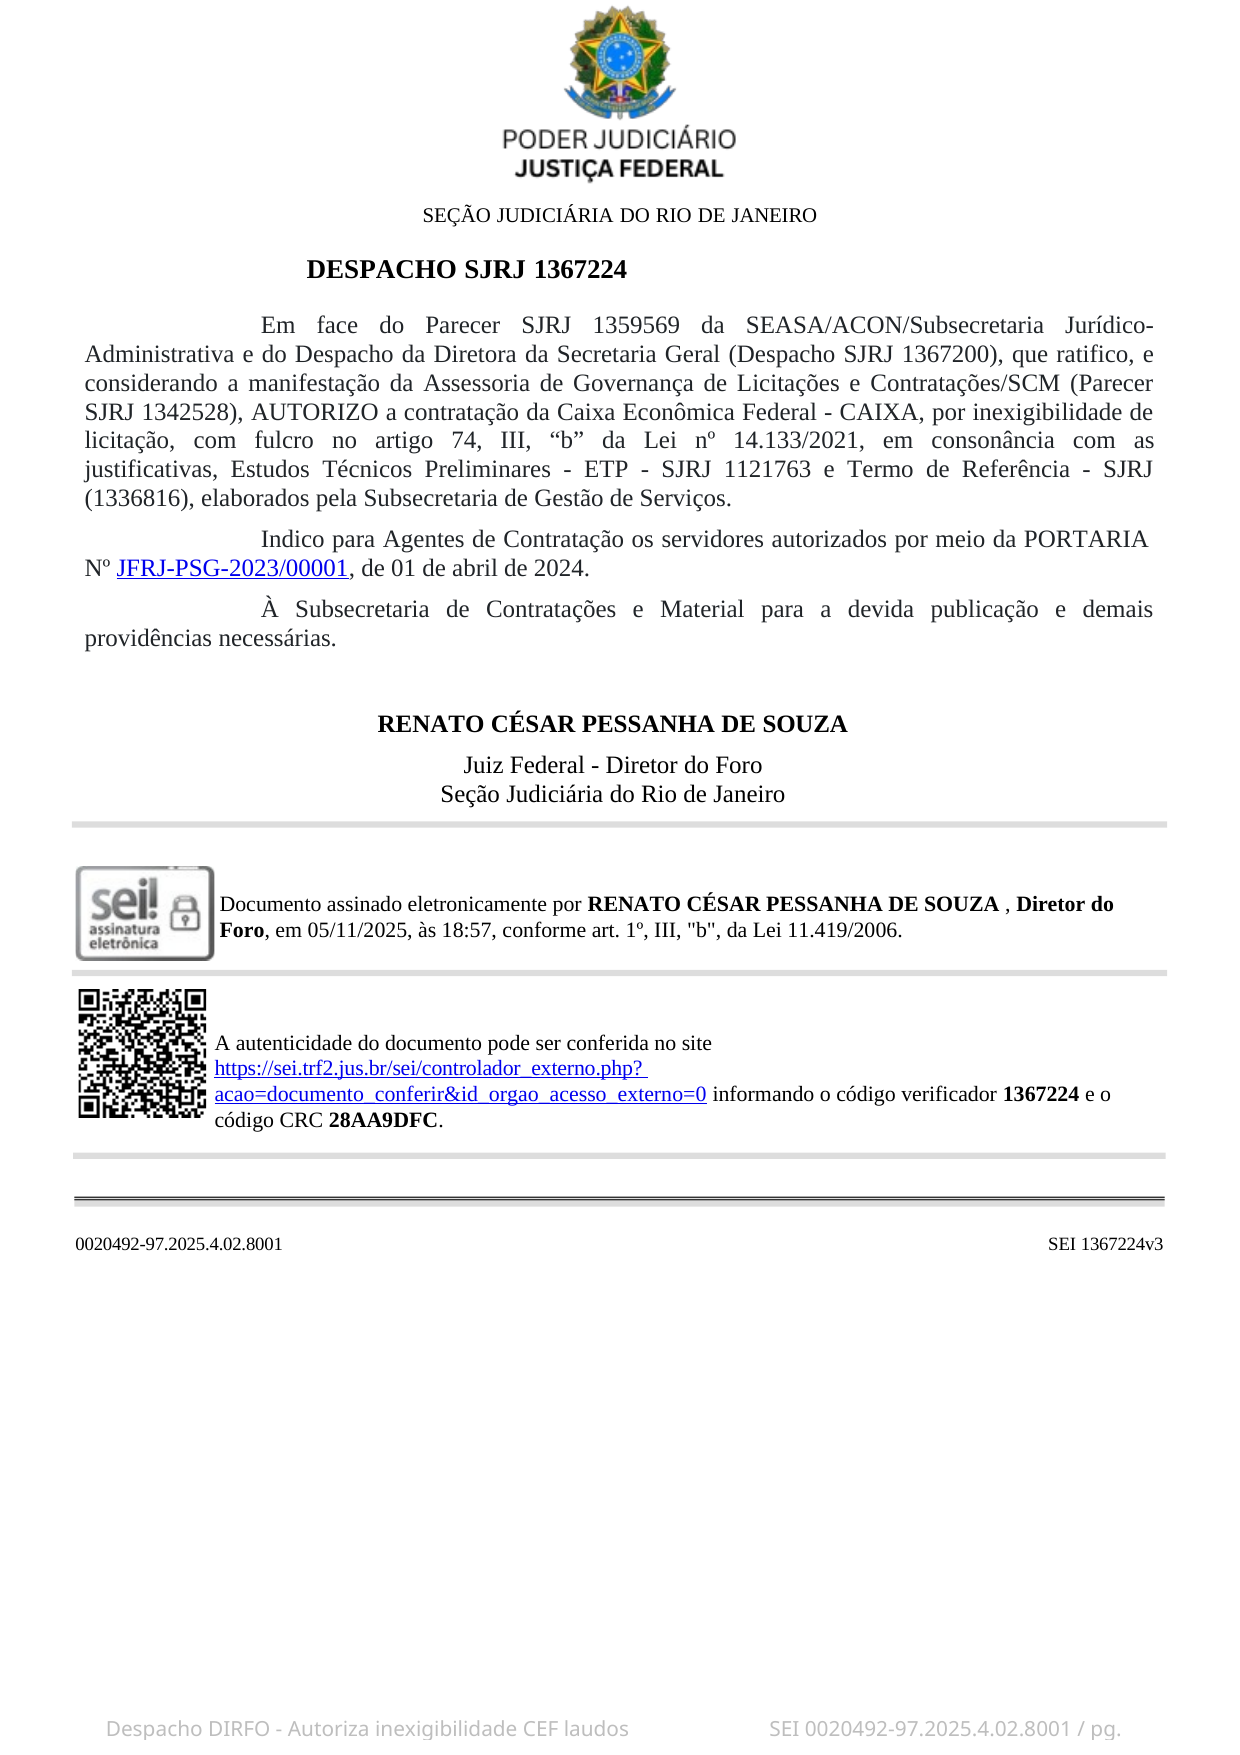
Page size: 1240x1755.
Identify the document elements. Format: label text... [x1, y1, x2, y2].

text À Subsecretaria de Contratações e Material para a devida publicação e demais providências necessárias. [84, 594, 1154, 652]
text Em face do Parecer SJRJ 1359569 da SEASA/ACON/Subsecretaria Jurídico- Administrativa e do Despacho da Diretora da Secretaria Geral (Despacho SJRJ 1367200), que ratifico, e considerando a manifestação da Assessoria de Governança de Licitações e Contratações/SCM (Parecer SJRJ 1342528), AUTORIZO a contratação da Caixa Econômica Federal - CAIXA, por inexigibilidade de licitação, com fulcro no artigo 74, III, “b” da Lei nº 14.133/2021, em consonância com as justificativas, Estudos Técnicos Preliminares - ETP - SJRJ 1121763 e Termo de Referência - SJRJ (1336816), elaborados pela Subsecretaria de Gestão de Serviços. [84, 311, 1155, 512]
text Juiz Federal - Diretor do Foro Seção Judiciária do Rio de Janeiro [440, 751, 785, 808]
text Indico para Agentes de Contratação os servidores autorizados por meio da PORTARIA Nº JFRJ-PSG-2023/00001, de 01 de abril de 2024. [84, 524, 1150, 582]
text Documento assinado eletronicamente por RENATO CÉSAR PESSANHA DE SOUZA , Diretor do Foro, em 05/11/2025, às 18:57, conforme art. 1º, III, "b", da Lei 11.419/2006. [219, 891, 1134, 942]
subtitle DESPACHO SJRJ 1367224 [59, 253, 874, 285]
text 0020492-97.2025.4.02.8001 SEI 1367224v3 [59, 1233, 1180, 1255]
text A autenticidade do documento pode ser conferida no site https://sei.trf2.jus.br/sei/controlador_externo.php? acao=documento_conferir&id_orgao_acesso_externo=0 informando o código verificador 1367224 e o código CRC 28AA9DFC. [214, 1029, 1134, 1132]
subtitle RENATO CÉSAR PESSANHA DE SOUZA [364, 709, 861, 738]
text SEÇÃO JUDICIÁRIA DO RIO DE JANEIRO [364, 203, 875, 227]
